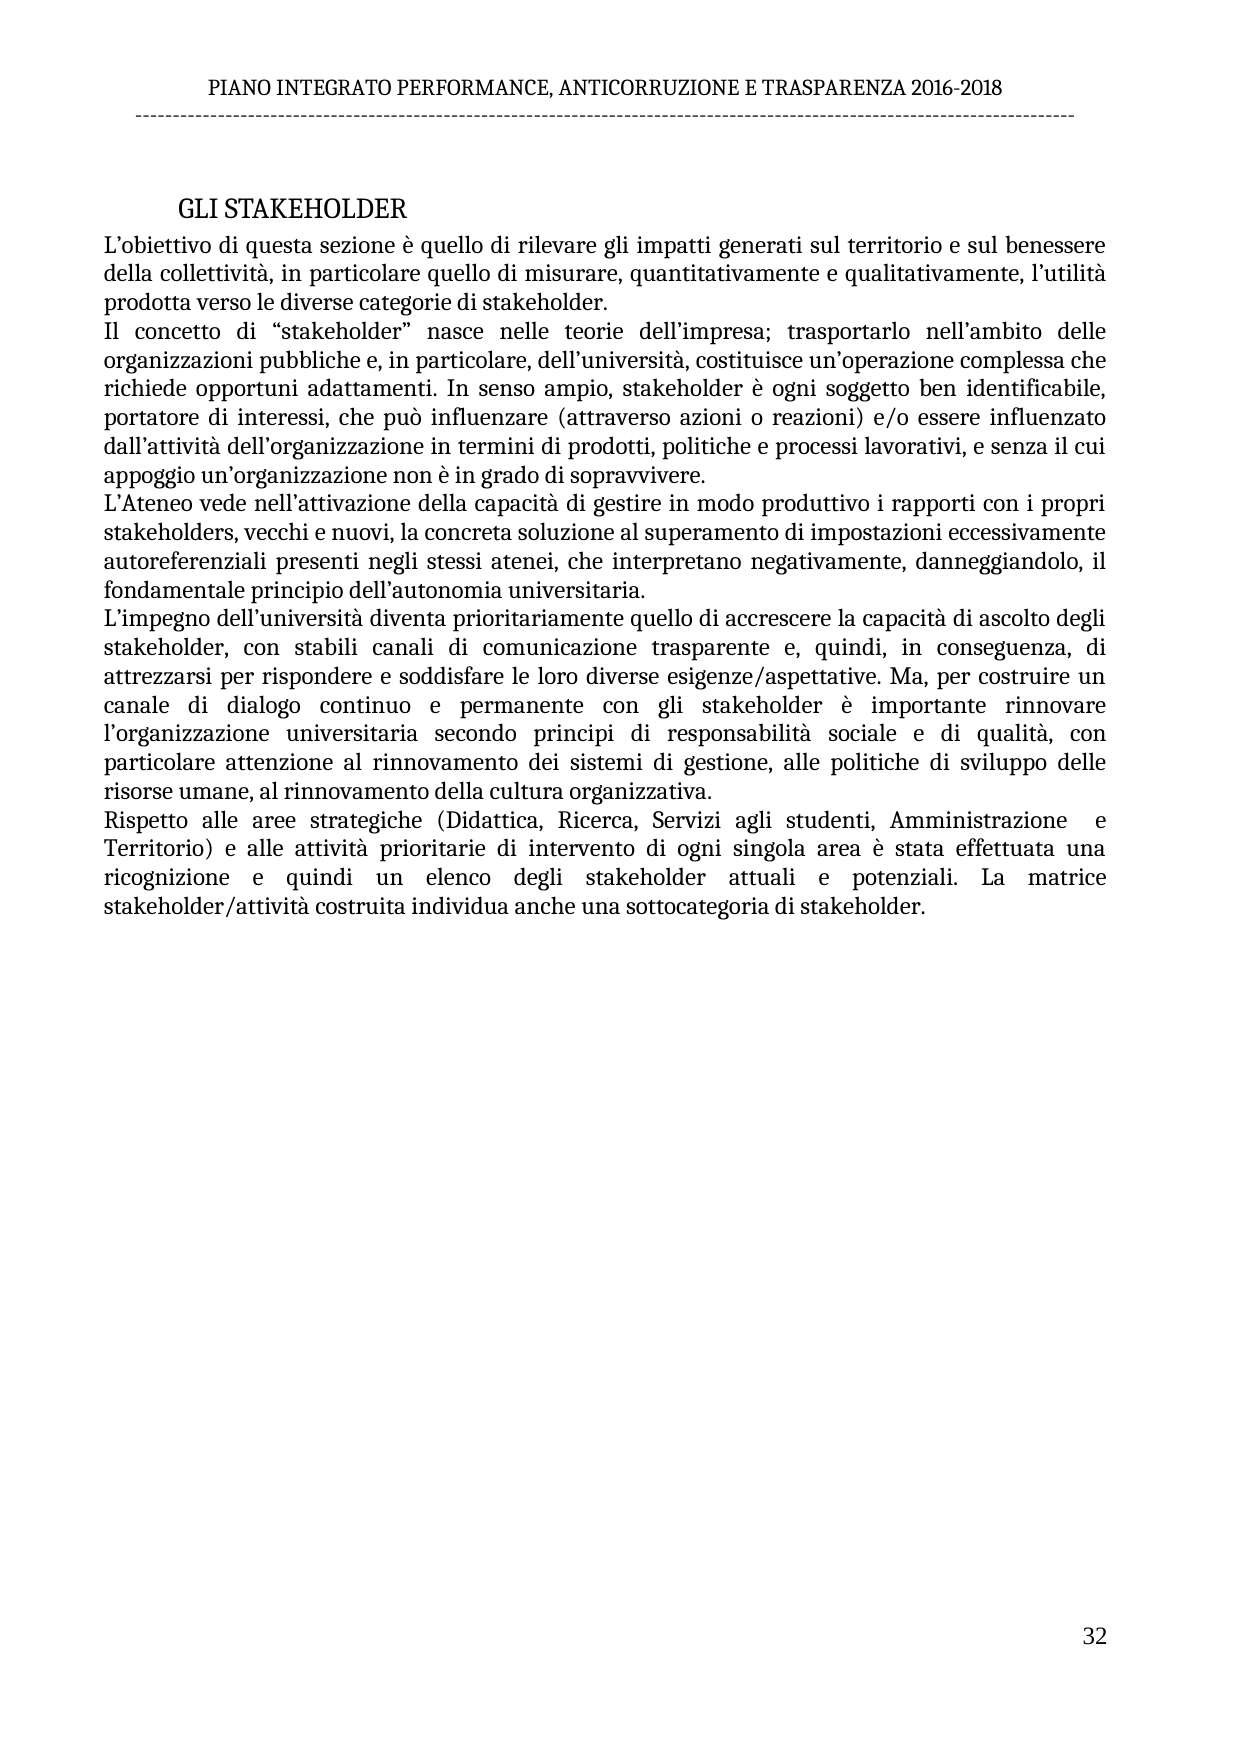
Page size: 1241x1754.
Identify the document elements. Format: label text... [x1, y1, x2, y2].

text Rispetto alle aree strategiche (Didattica, Ricerca, Servizi agli studenti, Amministrazione e Territorio) e alle attività prioritarie di intervento di ogni singola area è stata effettuata una ricognizione e quindi un elenco degli stakeholder attuali e potenziali. La matrice stakeholder/attività costruita individua anche una sottocategoria di stakeholder. [103, 806, 1107, 921]
text L’obiettivo di questa sezione è quello di rilevare gli impatti generati sul territorio e sul benessere della collettività, in particolare quello di misurare, quantitativamente e qualitativamente, l’utilità prodotta verso le diverse categorie di stakeholder. [103, 231, 1107, 317]
text L’impegno dell’università diventa prioritariamente quello di accrescere la capacità di ascolto degli stakeholder, con stabili canali di comunicazione trasparente e, quindi, in conseguenza, di attrezzarsi per rispondere e soddisfare le loro diverse esigenze/aspettative. Ma, per costruire un canale di dialogo continuo e permanente con gli stakeholder è importante rinnovare l’organizzazione universitaria secondo principi di responsabilità sociale e di qualità, con particolare attenzione al rinnovamento dei sistemi di gestione, alle politiche di sviluppo delle risorse umane, al rinnovamento della cultura organizzativa. [103, 604, 1107, 806]
text Il concetto di “stakeholder” nasce nelle teorie dell’impresa; trasportarlo nell’ambito delle organizzazioni pubbliche e, in particolare, dell’università, costituisce un’operazione complessa che richiede opportuni adattamenti. In senso ampio, stakeholder è ogni soggetto ben identificabile, portatore di interessi, che può influenzare (attraverso azioni o reazioni) e/o essere influenzato dall’attività dell’organizzazione in termini di prodotti, politiche e processi lavorativi, e senza il cui appoggio un’organizzazione non è in grado di sopravvivere. [103, 317, 1107, 489]
subtitle GLI STAKEHOLDER [178, 192, 1107, 226]
text L’Ateneo vede nell’attivazione della capacità di gestire in modo produttivo i rapporti con i propri stakeholders, vecchi e nuovi, la concreta soluzione al superamento di impostazioni eccessivamente autoreferenziali presenti negli stessi atenei, che interpretano negativamente, danneggiandolo, il fondamentale principio dell’autonomia universitaria. [103, 489, 1107, 604]
